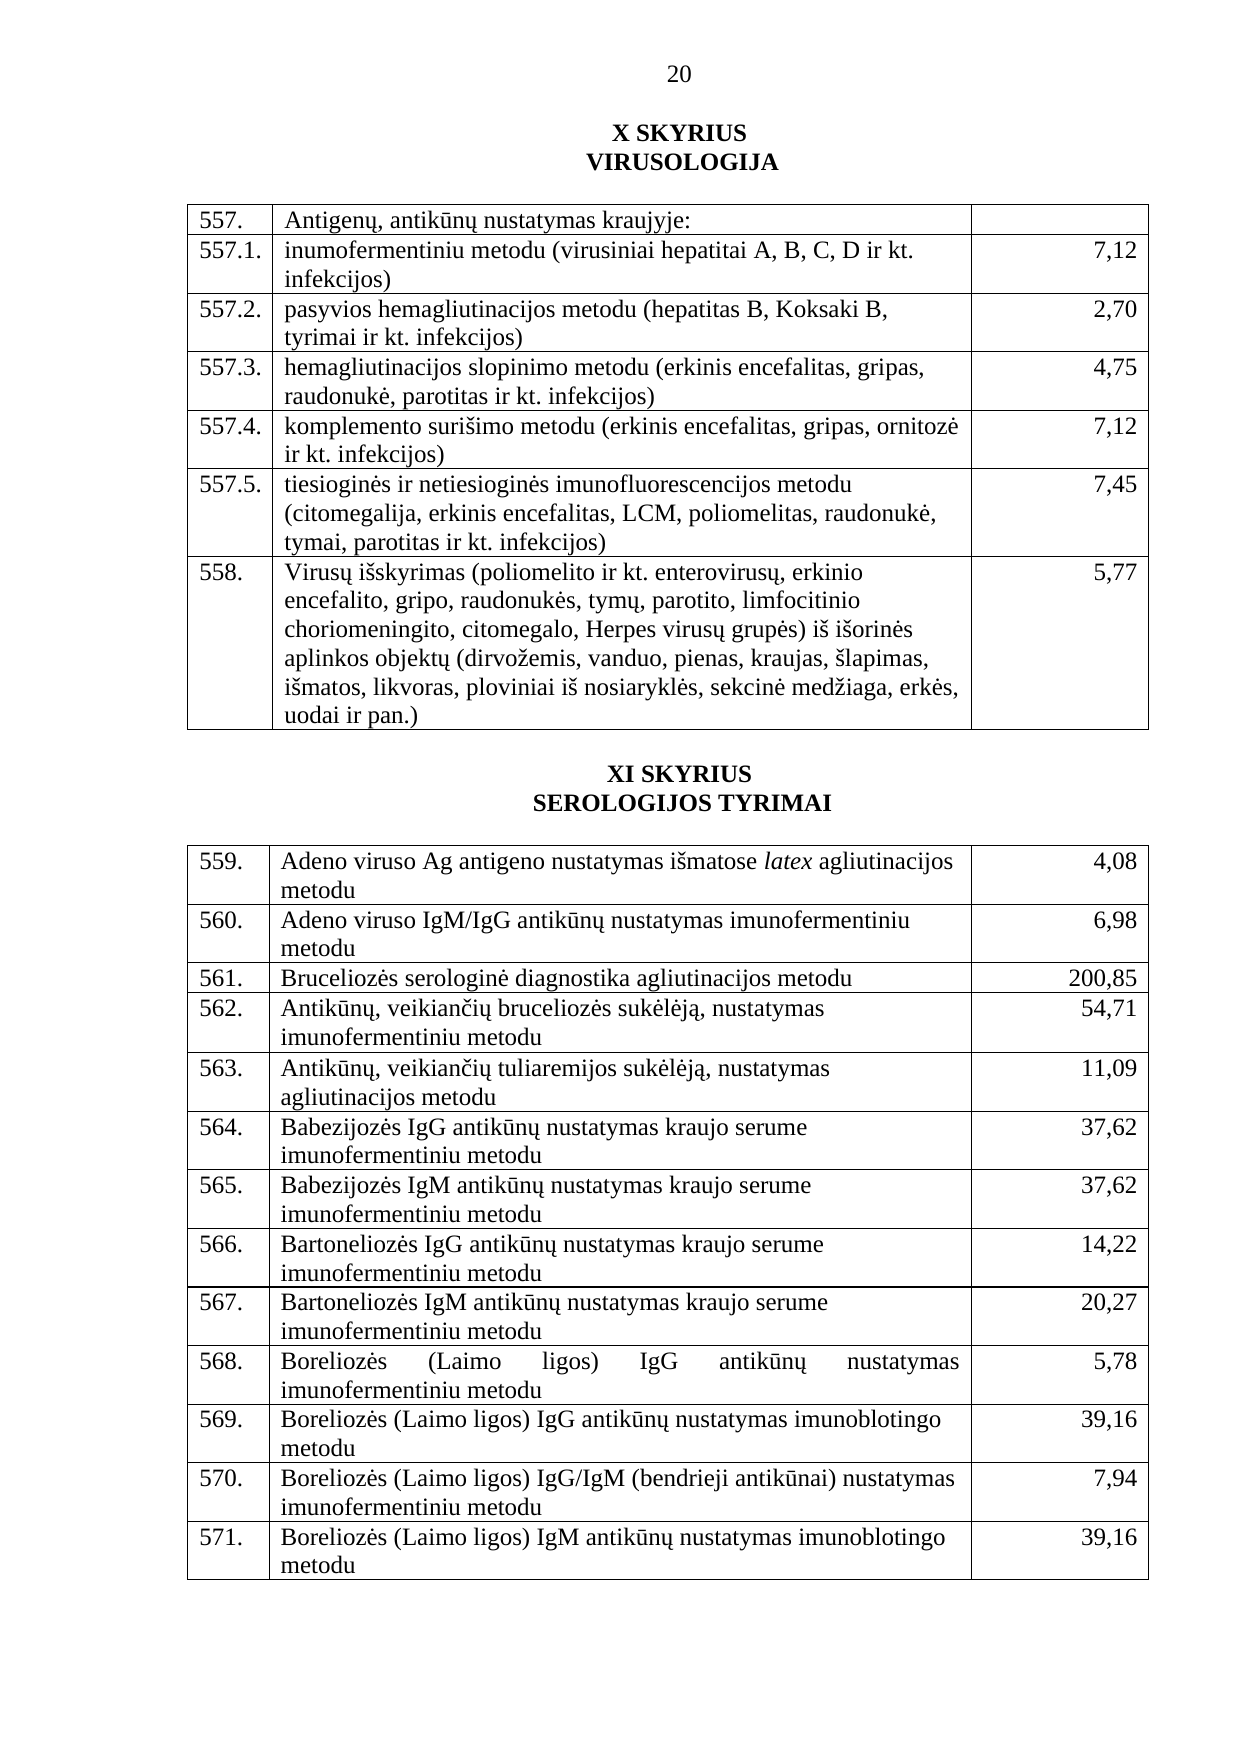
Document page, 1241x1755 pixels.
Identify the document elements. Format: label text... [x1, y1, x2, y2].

table_cell 6,98 [972, 905, 1148, 962]
table_cell 557.1. [188, 235, 272, 293]
table_cell 560. [188, 905, 269, 962]
table_cell 562. [188, 993, 269, 1052]
table_cell Boreliozės (Laimo ligos) IgG/IgM (bendrieji antikūnai) nustatymas imunofermentiniu metodu [270, 1463, 971, 1521]
table_cell Babezijozės IgM antikūnų nustatymas kraujo serume imunofermentiniu metodu [270, 1170, 971, 1228]
table_cell 14,22 [972, 1229, 1148, 1286]
table_cell Virusų išskyrimas (poliomelito ir kt. enterovirusų, erkinio encefalito, gripo, raudonukės, tymų, parotito, limfocitinio choriomeningito, citomegalo, Herpes virusų grupės) iš išorinės aplinkos objektų (dirvožemis, vanduo, pienas, kraujas, šlapimas, išmatos, likvoras, ploviniai iš nosiaryklės, sekcinė medžiaga, erkės, uodai ir pan.) [273, 557, 971, 729]
table_cell 570. [188, 1463, 269, 1521]
table_cell 54,71 [972, 993, 1148, 1052]
table_cell 37,62 [972, 1170, 1148, 1228]
table_header Antigenų, antikūnų nustatymas kraujyje: [273, 205, 971, 234]
table_cell 39,16 [972, 1405, 1148, 1462]
table_cell 557.3. [188, 352, 272, 410]
table_cell Boreliozės (Laimo ligos) IgM antikūnų nustatymas imunoblotingo metodu [270, 1522, 971, 1579]
table_cell Bartoneliozės IgM antikūnų nustatymas kraujo serume imunofermentiniu metodu [270, 1288, 971, 1345]
table_cell 37,62 [972, 1112, 1148, 1169]
table_cell 557.4. [188, 411, 272, 468]
table_cell Adeno viruso IgM/IgG antikūnų nustatymas imunofermentiniu metodu [270, 905, 971, 962]
table_cell 5,77 [972, 557, 1148, 729]
table_cell pasyvios hemagliutinacijos metodu (hepatitas B, Koksaki B, tyrimai ir kt. infekcijos) [273, 294, 971, 351]
table_cell 557.2. [188, 294, 272, 351]
text XI SKYRIUS [177, 759, 1181, 788]
table_cell 566. [188, 1229, 269, 1286]
table_header Adeno viruso Ag antigeno nustatymas išmatose latex agliutinacijos metodu [270, 846, 971, 904]
table_header 559. [188, 846, 269, 904]
table_cell 7,12 [972, 411, 1148, 468]
table_cell 5,78 [972, 1346, 1148, 1403]
table_cell 20,27 [972, 1288, 1148, 1345]
text X SKYRIUS [177, 118, 1181, 147]
table_cell 567. [188, 1288, 269, 1345]
table_cell 563. [188, 1053, 269, 1111]
table_cell 558. [188, 557, 272, 729]
table_cell 568. [188, 1346, 269, 1403]
table_cell Boreliozės (Laimo ligos) IgG antikūnų nustatymas imunoblotingo metodu [270, 1405, 971, 1462]
table_cell 564. [188, 1112, 269, 1169]
table_cell Boreliozės (Laimo ligos) IgG antikūnų nustatymas imunofermentiniu metodu [270, 1346, 971, 1403]
table_cell 571. [188, 1522, 269, 1579]
table_cell 39,16 [972, 1522, 1148, 1579]
table_cell Antikūnų, veikiančių tuliaremijos sukėlėją, nustatymas agliutinacijos metodu [270, 1053, 971, 1111]
table_cell Bruceliozės serologinė diagnostika agliutinacijos metodu [270, 963, 971, 992]
table_cell komplemento surišimo metodu (erkinis encefalitas, gripas, ornitozė ir kt. infekcijos) [273, 411, 971, 468]
table_cell 557.5. [188, 469, 272, 556]
table_cell 7,94 [972, 1463, 1148, 1521]
table_cell 7,45 [972, 469, 1148, 556]
table_cell Antikūnų, veikiančių bruceliozės sukėlėją, nustatymas imunofermentiniu metodu [270, 993, 971, 1052]
text VIRUSOLOGIJA [177, 147, 1181, 176]
table_cell Babezijozės IgG antikūnų nustatymas kraujo serume imunofermentiniu metodu [270, 1112, 971, 1169]
table_header 557. [188, 205, 272, 234]
text SEROLOGIJOS TYRIMAI [177, 788, 1181, 816]
table_cell inumofermentiniu metodu (virusiniai hepatitai A, B, C, D ir kt. infekcijos) [273, 235, 971, 293]
table_cell 200,85 [972, 963, 1148, 992]
table_cell 11,09 [972, 1053, 1148, 1111]
table_cell 565. [188, 1170, 269, 1228]
table_cell 2,70 [972, 294, 1148, 351]
table_cell hemagliutinacijos slopinimo metodu (erkinis encefalitas, gripas, raudonukė, parotitas ir kt. infekcijos) [273, 352, 971, 410]
table_cell 561. [188, 963, 269, 992]
table_cell 4,75 [972, 352, 1148, 410]
table_cell tiesioginės ir netiesioginės imunofluorescencijos metodu (citomegalija, erkinis encefalitas, LCM, poliomelitas, raudonukė, tymai, parotitas ir kt. infekcijos) [273, 469, 971, 556]
table_header 4,08 [972, 846, 1148, 904]
table_cell Bartoneliozės IgG antikūnų nustatymas kraujo serume imunofermentiniu metodu [270, 1229, 971, 1286]
table_cell 7,12 [972, 235, 1148, 293]
table_header [972, 205, 1148, 234]
table_cell 569. [188, 1405, 269, 1462]
